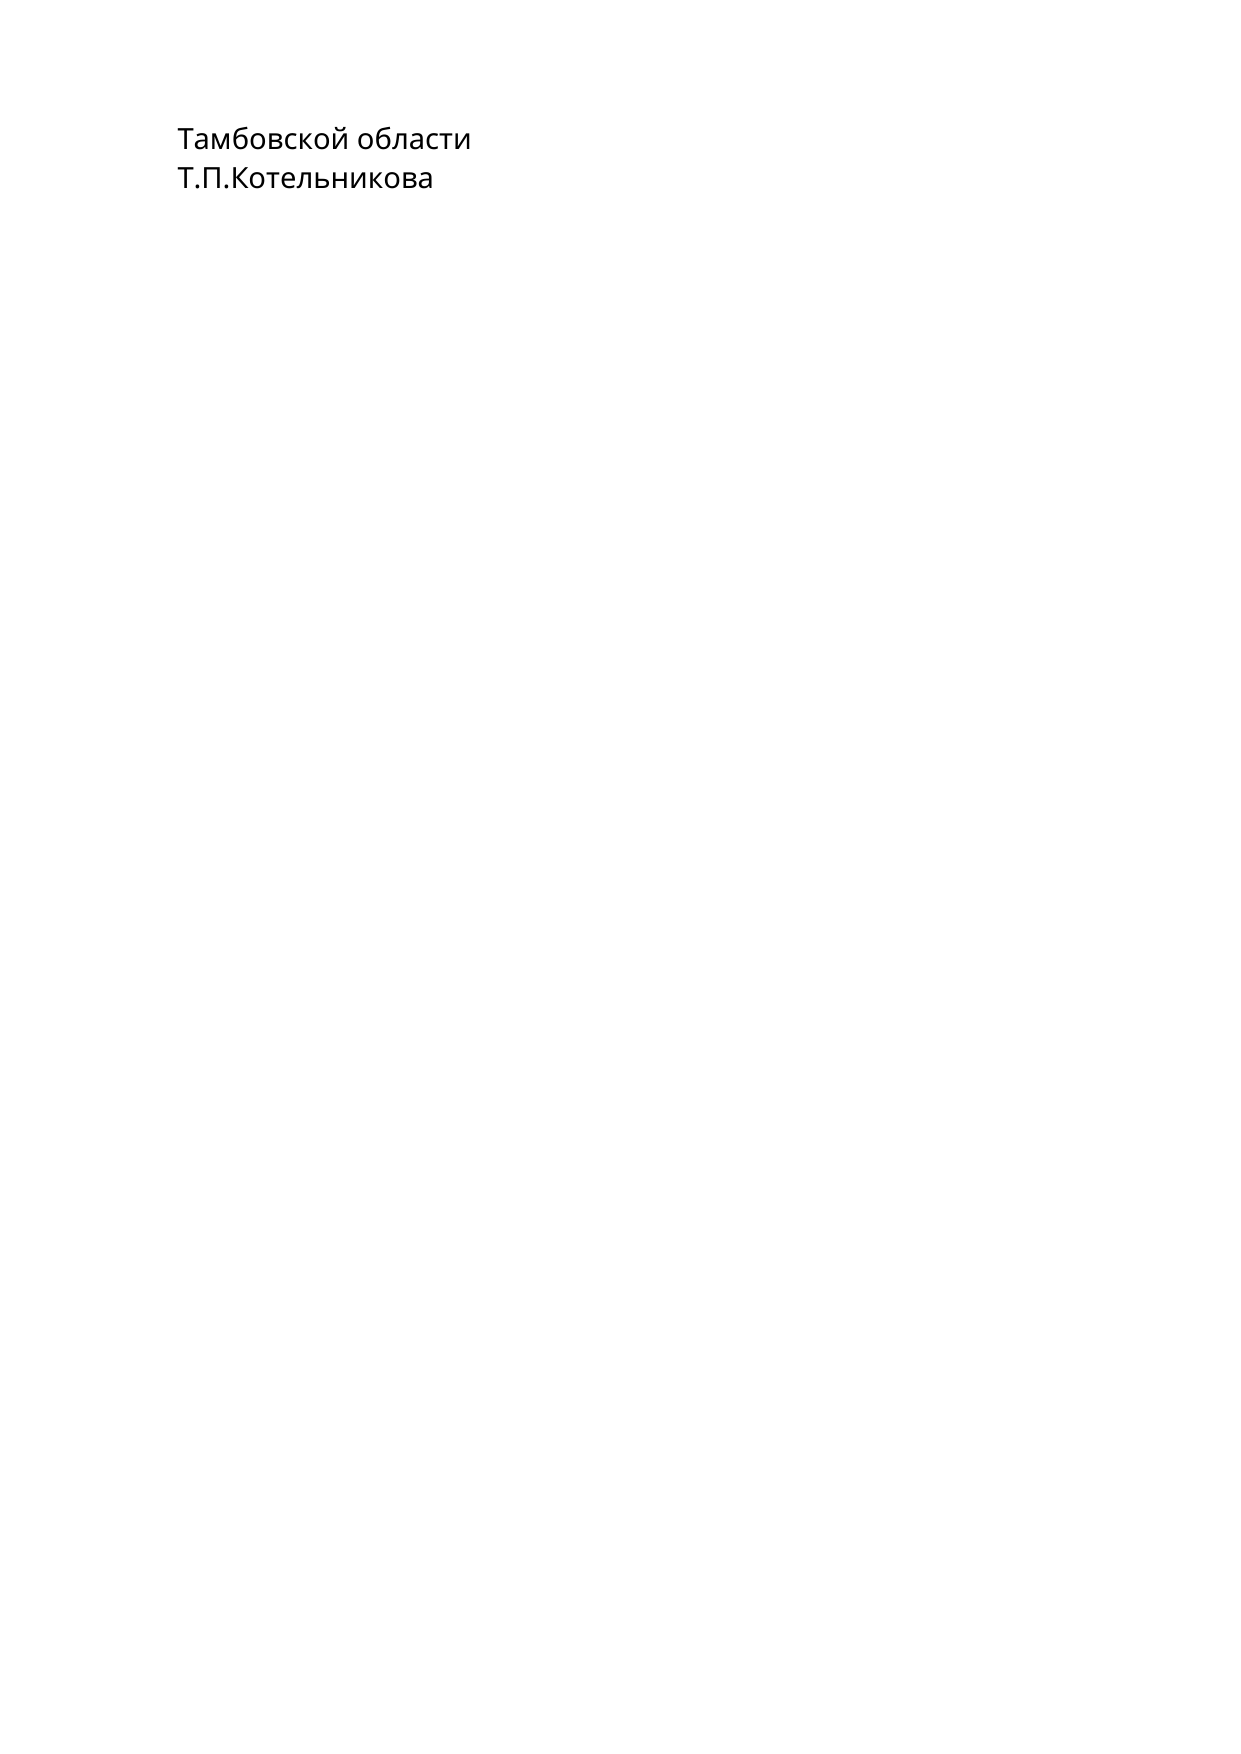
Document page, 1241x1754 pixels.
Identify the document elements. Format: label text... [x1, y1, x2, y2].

text Тамбовской области Т.П.Котельникова [177, 118, 1181, 197]
table_header [166, 962, 672, 996]
table_header [672, 962, 1181, 1609]
table_cell [166, 996, 672, 1030]
table_cell [166, 1030, 672, 1064]
table_cell [166, 1064, 672, 1609]
